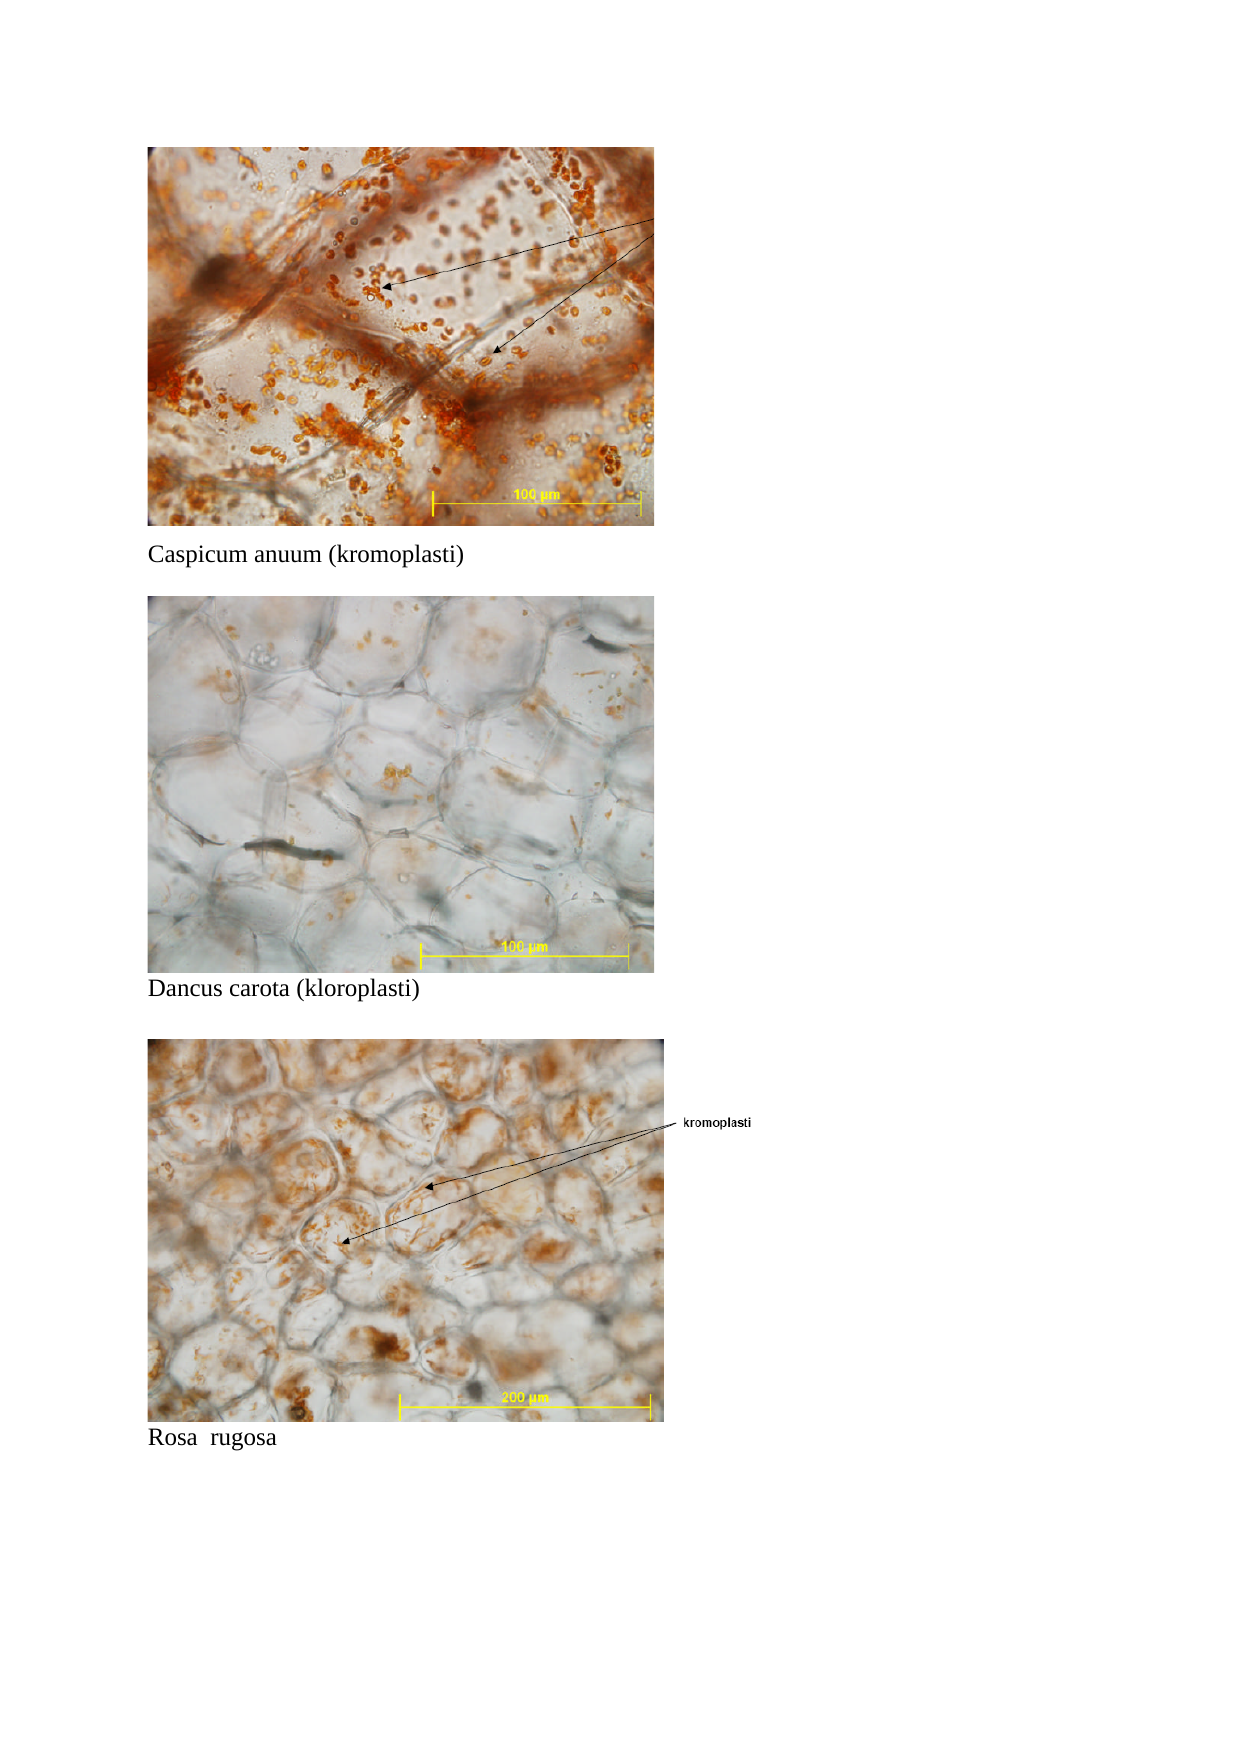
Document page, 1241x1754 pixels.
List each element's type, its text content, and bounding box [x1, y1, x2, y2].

text Caspicum anuum (kromoplasti) [148, 539, 1093, 568]
picture [147, 147, 655, 540]
picture [147, 1030, 768, 1422]
text Rosa rugosa [148, 1422, 1093, 1451]
picture [147, 596, 655, 973]
text Dancus carota (kloroplasti) [148, 973, 1093, 1002]
